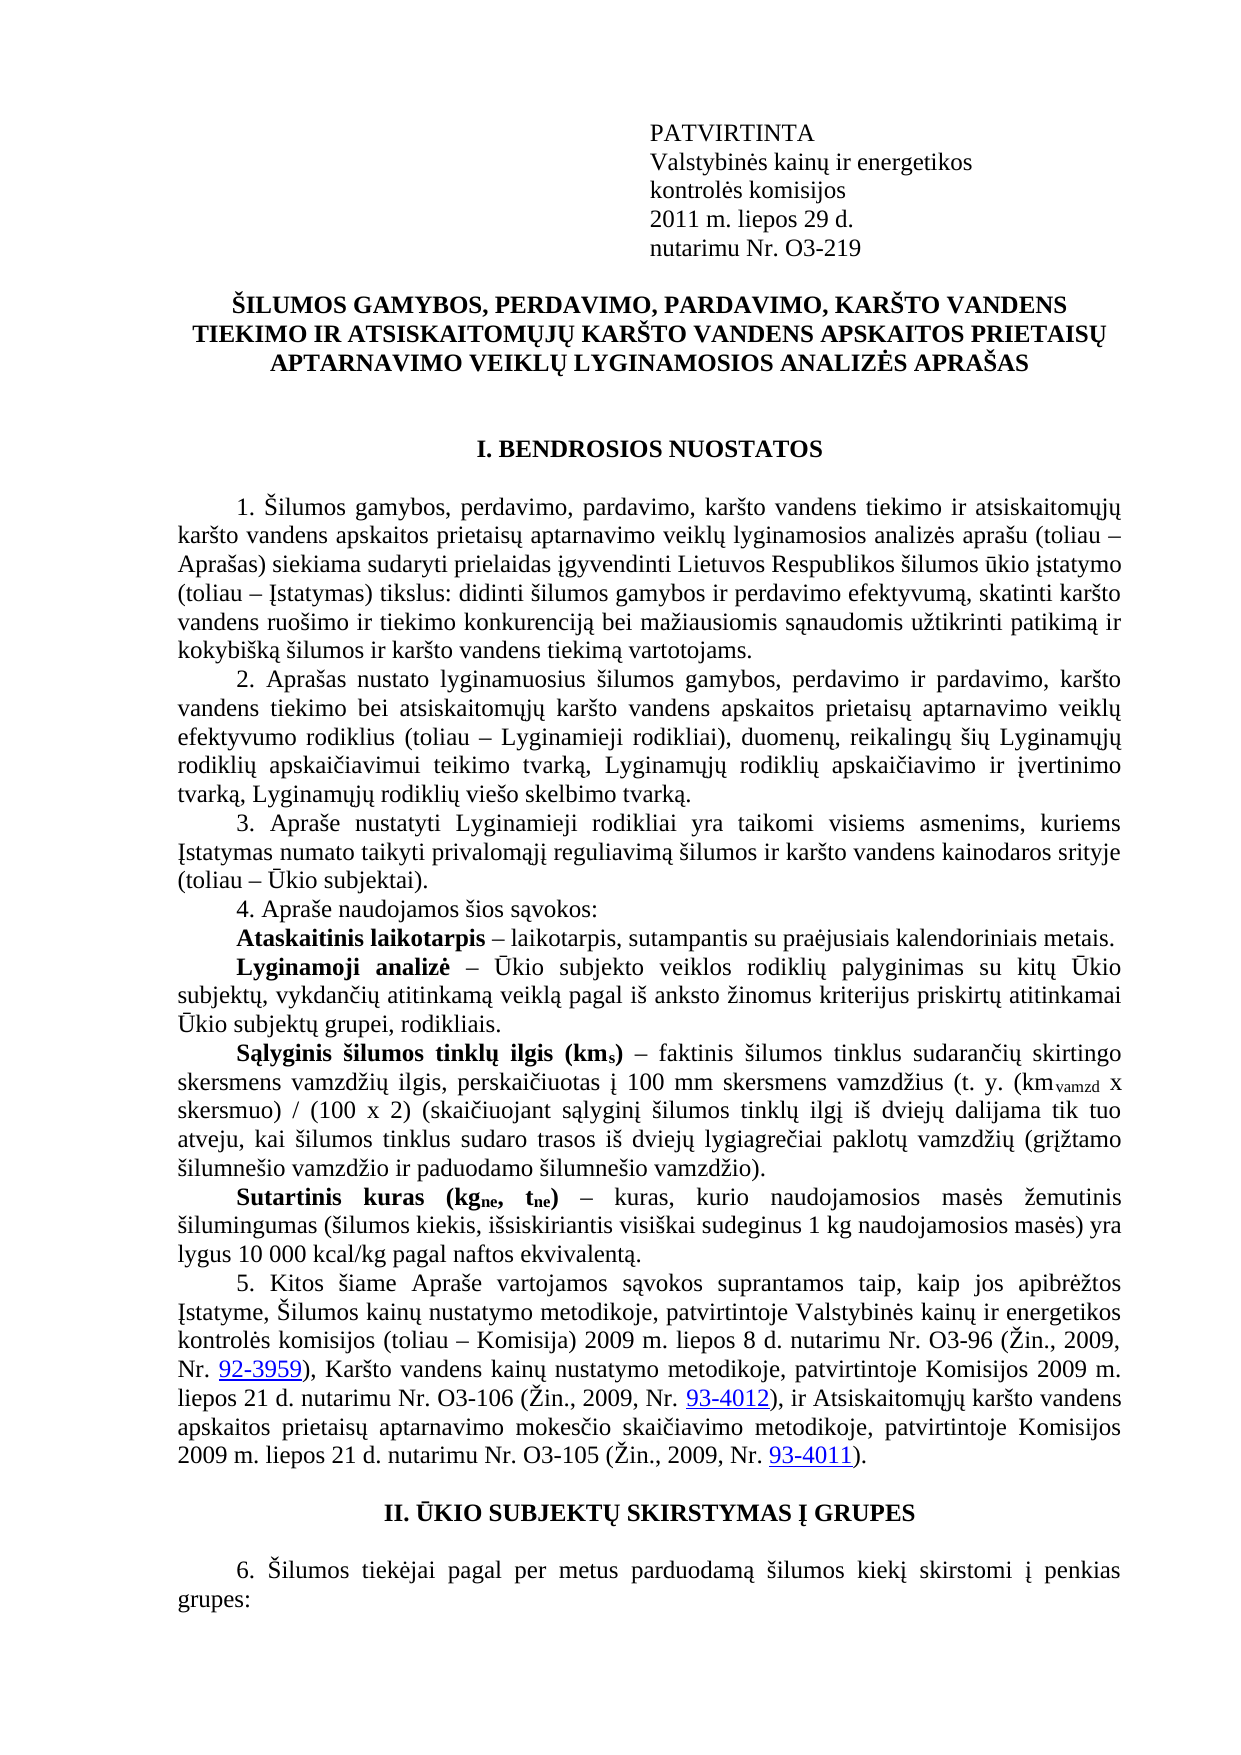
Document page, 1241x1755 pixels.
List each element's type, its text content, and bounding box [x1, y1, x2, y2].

text Lyginamoji analizė – Ūkio subjekto veiklos rodiklių palyginimas su kitų Ūkio subjektų, vykdančių atitinkamą veiklą pagal iš anksto žinomus kriterijus priskirtų atitinkamai Ūkio subjektų grupei, rodikliais. [177, 952, 1122, 1038]
text 5. Kitos šiame Apraše vartojamos sąvokos suprantamos taip, kaip jos apibrėžtos Įstatyme, Šilumos kainų nustatymo metodikoje, patvirtintoje Valstybinės kainų ir energetikos kontrolės komisijos (toliau – Komisija) 2009 m. liepos 8 d. nutarimu Nr. O3-96 (Žin., 2009, Nr. 92-3959), Karšto vandens kainų nustatymo metodikoje, patvirtintoje Komisijos 2009 m. liepos 21 d. nutarimu Nr. O3-106 (Žin., 2009, Nr. 93-4012), ir Atsiskaitomųjų karšto vandens apskaitos prietaisų aptarnavimo mokesčio skaičiavimo metodikoje, patvirtintoje Komisijos 2009 m. liepos 21 d. nutarimu Nr. O3-105 (Žin., 2009, Nr. 93-4011). [177, 1268, 1122, 1469]
text Patvirtinta [649, 118, 1122, 147]
text ŠILUMOS GAMYBOS, PERDAVIMO, PARDAVIMO, KARŠTO VANDENS TIEKIMO IR ATSISKAITOMŲJŲ KARŠTO VANDENS APSKAITOS PRIETAISŲ APTARNAVIMO VEIKLŲ lyginamosios analizės aprašas [177, 291, 1122, 377]
text 1. Šilumos gamybos, perdavimo, pardavimo, karšto vandens tiekimo ir atsiskaitomųjų karšto vandens apskaitos prietaisų aptarnavimo veiklų lyginamosios analizės aprašu (toliau – Aprašas) siekiama sudaryti prielaidas įgyvendinti Lietuvos Respublikos šilumos ūkio įstatymo (toliau – Įstatymas) tikslus: didinti šilumos gamybos ir perdavimo efektyvumą, skatinti karšto vandens ruošimo ir tiekimo konkurenciją bei mažiausiomis sąnaudomis užtikrinti patikimą ir kokybišką šilumos ir karšto vandens tiekimą vartotojams. [177, 492, 1122, 664]
text Valstybinės kainų ir energetikos [649, 147, 1122, 176]
text II. ŪKIO SUBJEKTŲ SKIRSTYMAS Į GRUPES [177, 1498, 1122, 1527]
text I. BENDROSIOS NUOSTATOS [177, 434, 1122, 463]
text 2011 m. liepos 29 d. [649, 204, 1122, 233]
text 4. Apraše naudojamos šios sąvokos: [177, 894, 1122, 923]
text 6. Šilumos tiekėjai pagal per metus parduodamą šilumos kiekį skirstomi į penkias grupes: [177, 1556, 1122, 1613]
text Sutartinis kuras (kgne, tne) – kuras, kurio naudojamosios masės žemutinis šilumingumas (šilumos kiekis, išsiskiriantis visiškai sudeginus 1 kg naudojamosios masės) yra lygus 10 000 kcal/kg pagal naftos ekvivalentą. [177, 1182, 1122, 1268]
text Ataskaitinis laikotarpis – laikotarpis, sutampantis su praėjusiais kalendoriniais metais. [177, 923, 1122, 952]
text 3. Apraše nustatyti Lyginamieji rodikliai yra taikomi visiems asmenims, kuriems Įstatymas numato taikyti privalomąjį reguliavimą šilumos ir karšto vandens kainodaros srityje (toliau – Ūkio subjektai). [177, 808, 1122, 894]
text Sąlyginis šilumos tinklų ilgis (kms) – faktinis šilumos tinklus sudarančių skirtingo skersmens vamzdžių ilgis, perskaičiuotas į 100 mm skersmens vamzdžius (t. y. (kmvamzd x skersmuo) / (100 x 2) (skaičiuojant sąlyginį šilumos tinklų ilgį iš dviejų dalijama tik tuo atveju, kai šilumos tinklus sudaro trasos iš dviejų lygiagrečiai paklotų vamzdžių (grįžtamo šilumnešio vamzdžio ir paduodamo šilumnešio vamzdžio). [177, 1038, 1122, 1182]
text nutarimu Nr. O3-219 [649, 233, 1122, 262]
text 2. Aprašas nustato lyginamuosius šilumos gamybos, perdavimo ir pardavimo, karšto vandens tiekimo bei atsiskaitomųjų karšto vandens apskaitos prietaisų aptarnavimo veiklų efektyvumo rodiklius (toliau – Lyginamieji rodikliai), duomenų, reikalingų šių Lyginamųjų rodiklių apskaičiavimui teikimo tvarką, Lyginamųjų rodiklių apskaičiavimo ir įvertinimo tvarką, Lyginamųjų rodiklių viešo skelbimo tvarką. [177, 664, 1122, 808]
text kontrolės komisijos [649, 176, 1122, 204]
